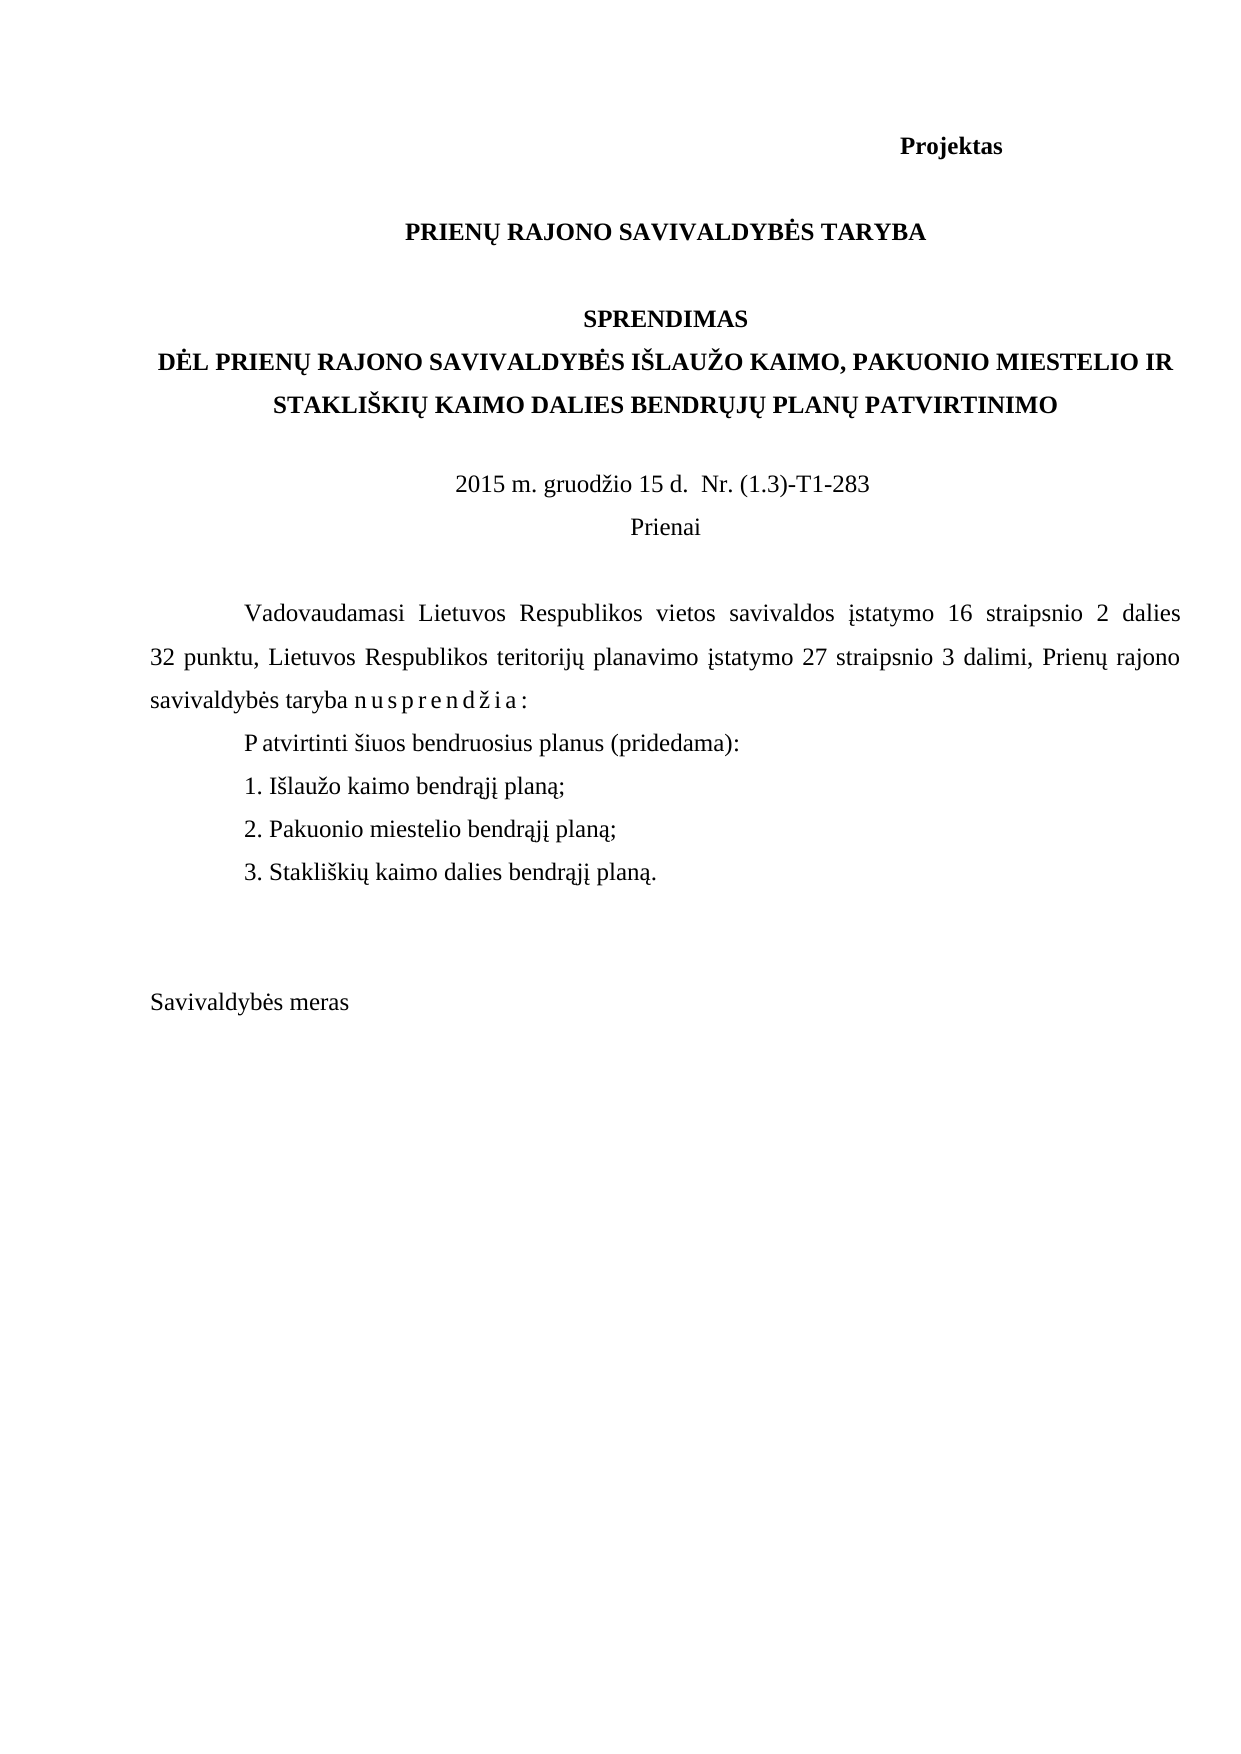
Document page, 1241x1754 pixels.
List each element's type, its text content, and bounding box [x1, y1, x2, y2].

text Projektas [150, 131, 1181, 160]
text Vadovaudamasi Lietuvos Respublikos vietos savivaldos įstatymo 16 straipsnio 2 dalies 32 punktu, Lietuvos Respublikos teritorijų planavimo įstatymo 27 straipsnio 3 dalimi, Prienų rajono savivaldybės taryba nusprendžia: [150, 598, 1181, 713]
text 2. Pakuonio miestelio bendrąjį planą; [150, 814, 1181, 843]
text SPRENDIMAS [150, 304, 1181, 332]
text 3. Stakliškių kaimo dalies bendrąjį planą. [150, 857, 1181, 886]
text DĖL PRIENŲ RAJONO SAVIVALDYBĖS IŠLAUŽO KAIMO, PAKUONIO MIESTELIO IR STAKLIŠKIŲ KAIMO DALIES BENDRŲJŲ PLANŲ PATVIRTINIMO [150, 347, 1181, 419]
text 2015 m. gruodžio 15 d. Nr. (1.3)-T1-283 [150, 469, 1181, 498]
text Savivaldybės meras [150, 987, 1181, 1015]
text Prienai [150, 512, 1181, 541]
text 1. Išlaužo kaimo bendrąjį planą; [150, 771, 1181, 800]
text Patvirtinti šiuos bendruosius planus (pridedama): [150, 728, 1181, 757]
text PRIENŲ RAJONO SAVIVALDYBĖS TARYBA [150, 217, 1181, 246]
